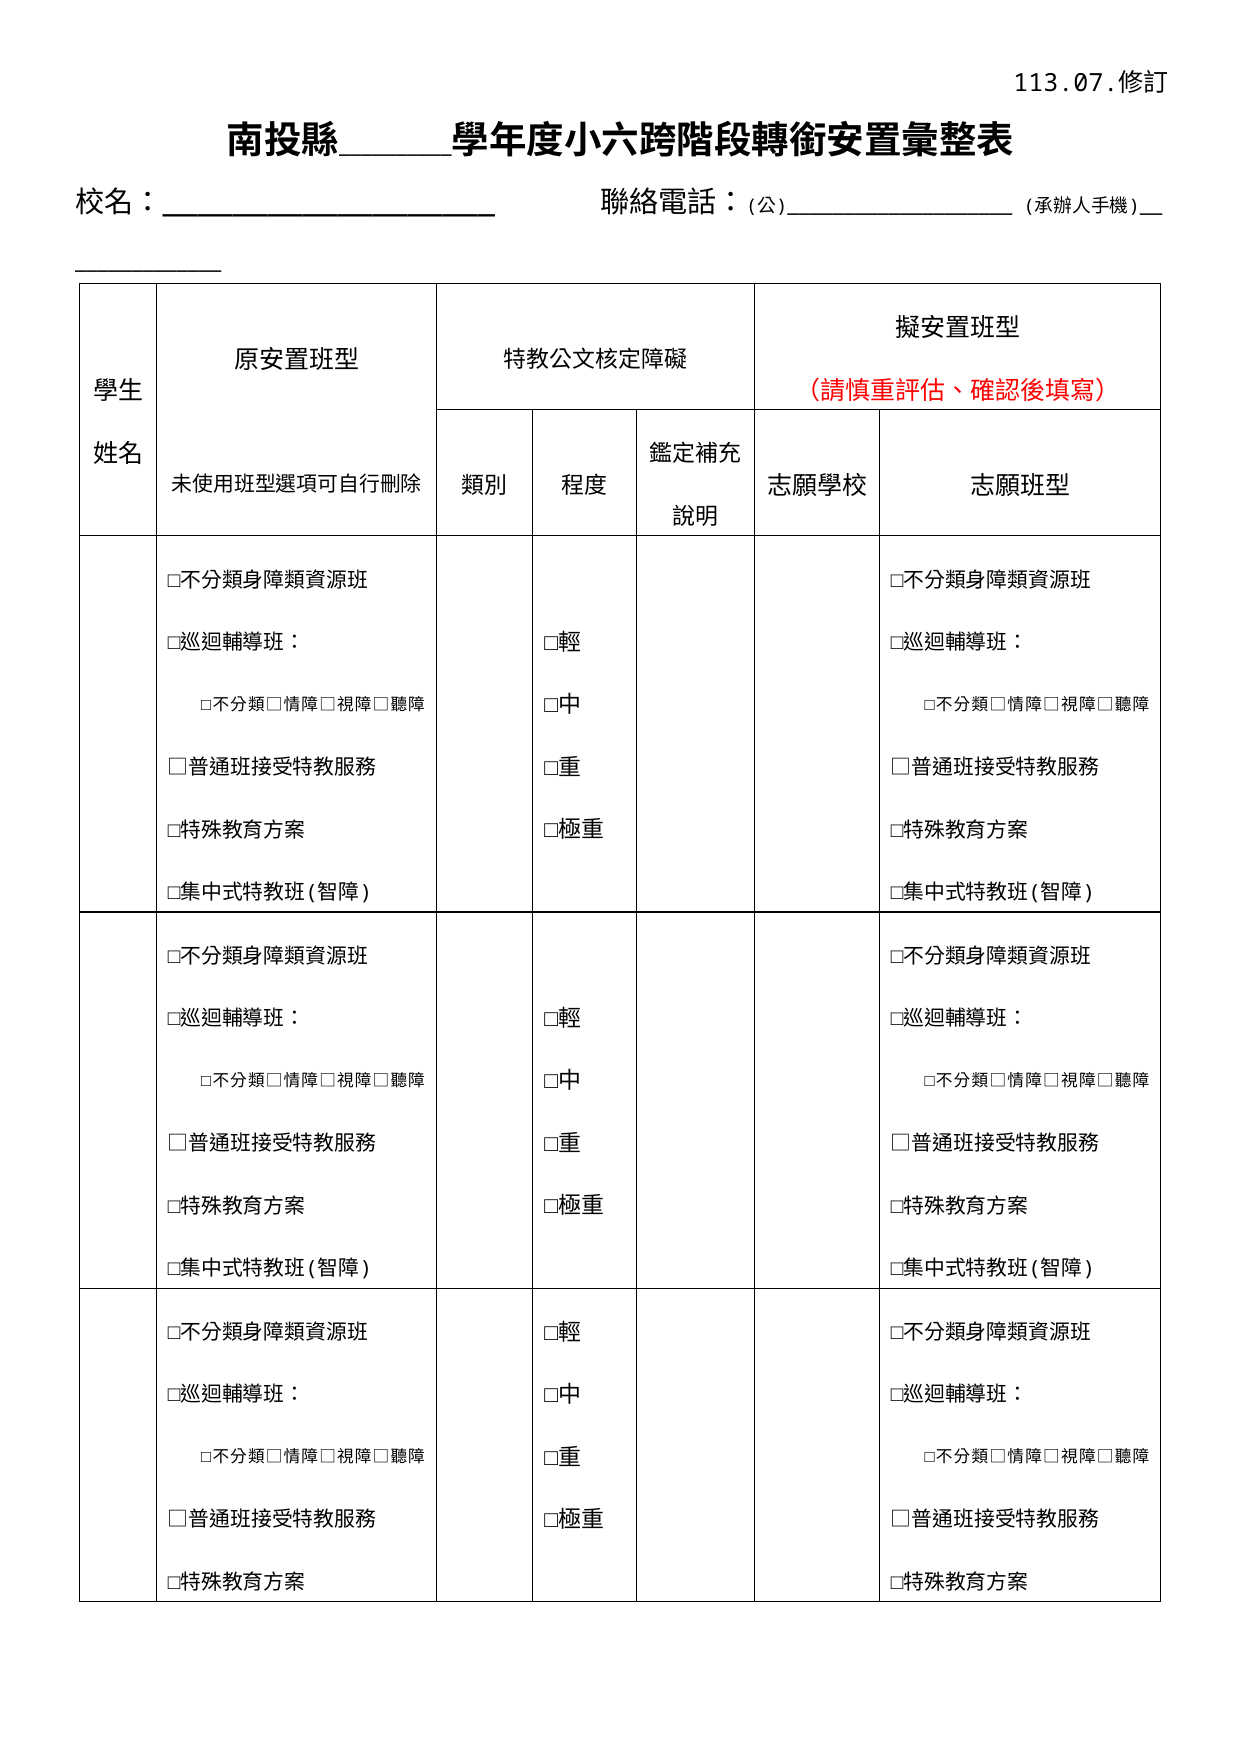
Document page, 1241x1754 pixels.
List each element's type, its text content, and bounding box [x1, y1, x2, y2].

table_header 特教公文核定障礙 [437, 284, 754, 409]
table_cell □不分類身障類資源班 □巡迴輔導班： □不分類□情障□視障□聽障□普通班接受特教服務 □特殊教育方案 □集中式特教班(智障) [157, 913, 436, 1287]
table_header 擬安置班型 （請慎重評估、確認後填寫） [755, 284, 1160, 409]
table_cell □不分類身障類資源班 □巡迴輔導班： □不分類□情障□視障□聽障□普通班接受特教服務 □特殊教育方案 □集中式特教班(智障) [157, 536, 436, 911]
table_cell [80, 536, 156, 911]
table_cell □輕 □中 □重 □極重 [533, 1289, 636, 1601]
text 校名：___________________ 聯絡電話：(公)____________________ (承辦人手機)_______________ [75, 158, 1165, 283]
table_cell □不分類身障類資源班 □巡迴輔導班： □不分類□情障□視障□聽障□普通班接受特教服務 □特殊教育方案 □集中式特教班(智障) [880, 913, 1160, 1287]
text 113.07.修訂 [1013, 62, 1184, 98]
table_cell [437, 1289, 532, 1601]
table_cell □不分類身障類資源班 □巡迴輔導班： □不分類□情障□視障□聽障□普通班接受特教服務 □特殊教育方案 [880, 1289, 1160, 1601]
table_cell □輕 □中 □重 □極重 [533, 913, 636, 1287]
table_cell [437, 913, 532, 1287]
table_cell [637, 536, 754, 911]
table_cell [755, 1289, 879, 1601]
table_cell 志願學校 [755, 410, 879, 535]
table_header 學生姓名 [80, 284, 156, 535]
table_cell □不分類身障類資源班 □巡迴輔導班： □不分類□情障□視障□聽障□普通班接受特教服務 □特殊教育方案 [157, 1289, 436, 1601]
table_cell 鑑定補充說明 [637, 410, 754, 535]
table_cell [80, 913, 156, 1287]
table_cell 程度 [533, 410, 636, 535]
table_cell [80, 1289, 156, 1601]
table_cell □輕 □中 □重 □極重 [533, 536, 636, 911]
text 南投縣__________學年度小六跨階段轉銜安置彙整表 [75, 55, 1199, 158]
table_cell [637, 913, 754, 1287]
table_cell 類別 [437, 410, 532, 535]
table_cell [755, 913, 879, 1287]
table_cell □不分類身障類資源班 □巡迴輔導班： □不分類□情障□視障□聽障□普通班接受特教服務 □特殊教育方案 □集中式特教班(智障) [880, 536, 1160, 911]
table_cell [437, 536, 532, 911]
table_cell [637, 1289, 754, 1601]
table_header 原安置班型 未使用班型選項可自行刪除 [157, 284, 436, 535]
table_cell 志願班型 [880, 410, 1160, 535]
table_cell [755, 536, 879, 911]
